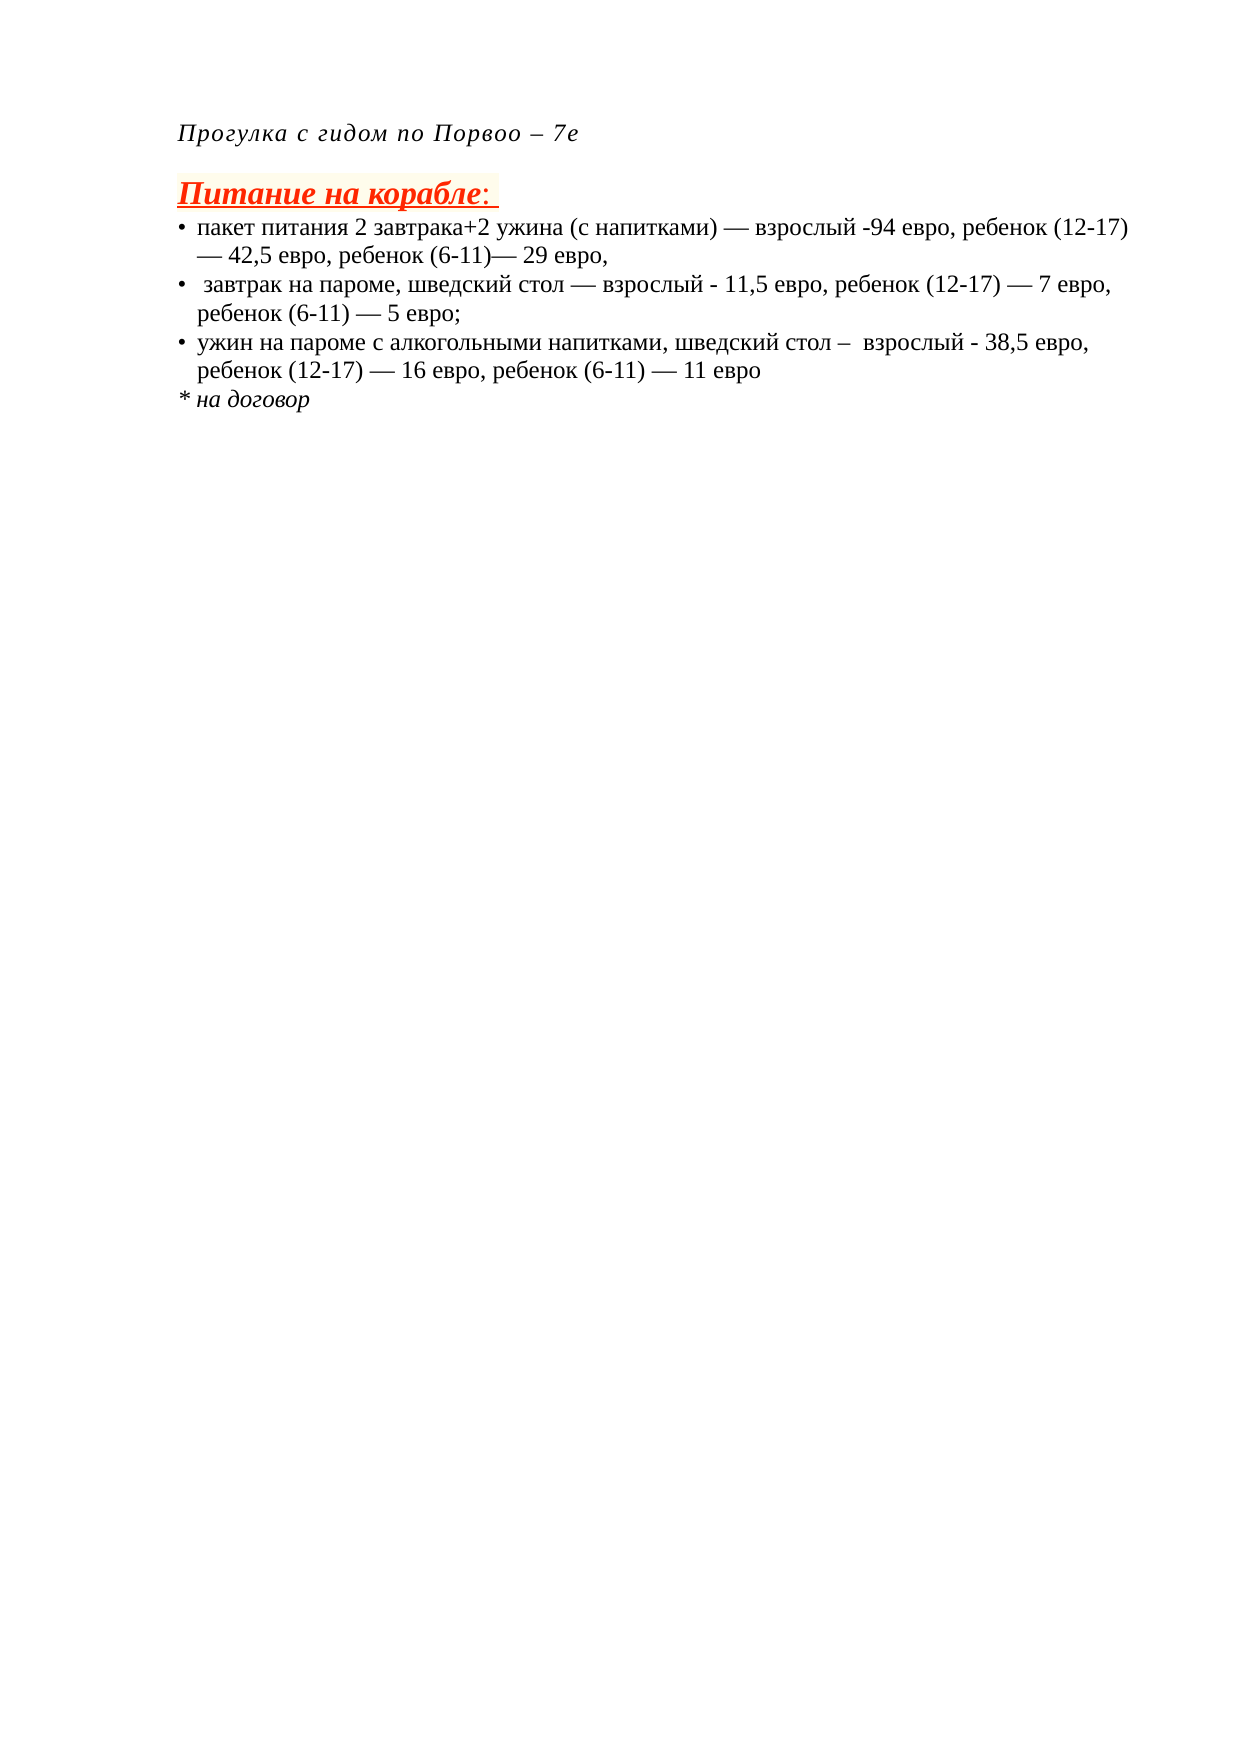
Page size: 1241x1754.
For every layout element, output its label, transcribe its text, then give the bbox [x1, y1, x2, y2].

text Прогулка с гидом по Порвоо – 7е [177, 118, 1152, 147]
text Питание на корабле: [177, 173, 1152, 212]
text * на договор [177, 384, 1152, 413]
list завтрак на пароме, шведский стол — взрослый - 11,5 евро, ребенок (12-17) — 7 евро, ребенок (6-11) — 5 евро; [177, 269, 1152, 327]
list ужин на пароме с алкогольными напитками, шведский стол – взрослый - 38,5 евро, ребенок (12-17) — 16 евро, ребенок (6-11) — 11 евро [177, 327, 1152, 384]
list пакет питания 2 завтрака+2 ужина (с напитками) — взрослый -94 евро, ребенок (12-17)— 42,5 евро, ребенок (6-11)— 29 евро, [177, 212, 1152, 269]
